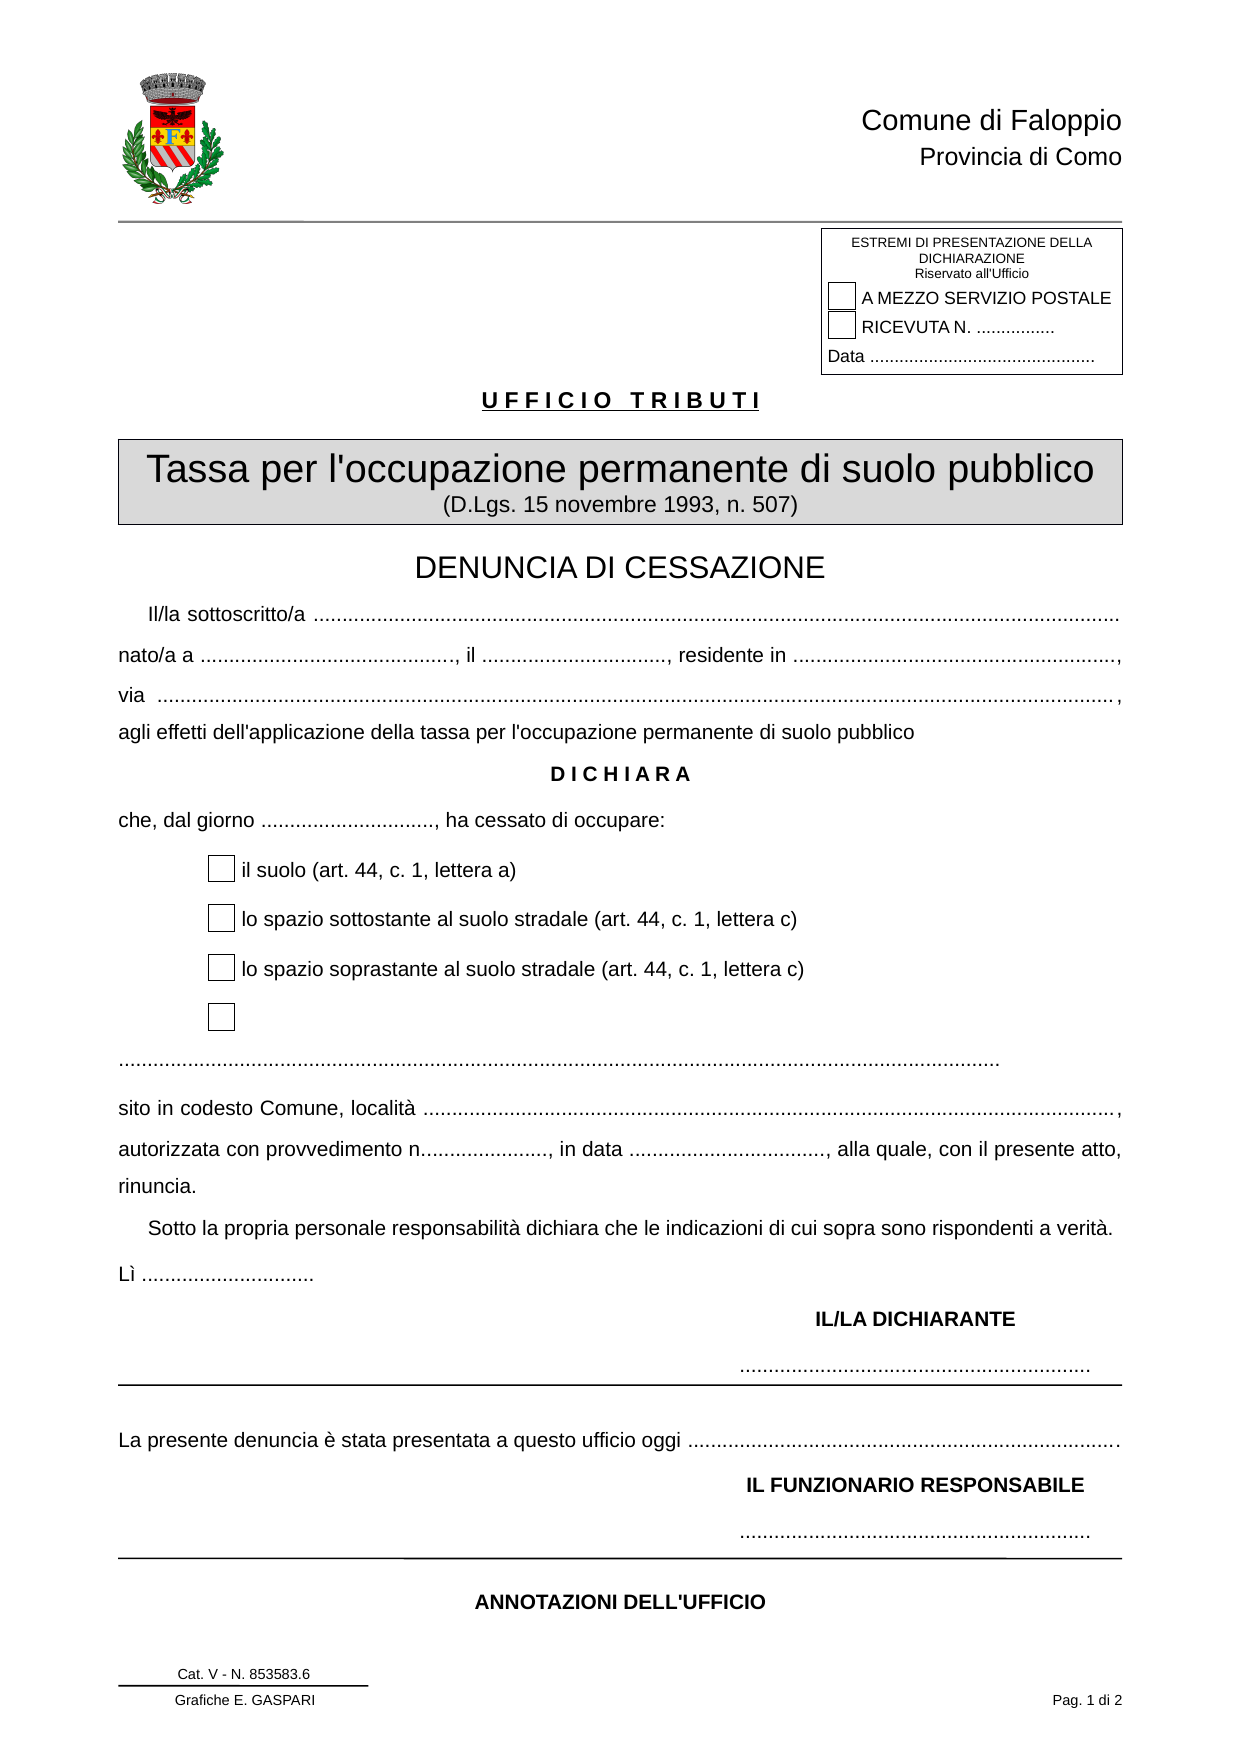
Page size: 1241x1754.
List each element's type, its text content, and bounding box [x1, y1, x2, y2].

text il suolo (art. 44, c. 1, lettera a) [118, 854, 1122, 883]
subtitle D I C H I A R A [118, 762, 1122, 786]
text IL/LA DICHIARANTE [709, 1307, 1122, 1331]
subtitle U F F I C I O T R I B U T I [118, 387, 1122, 413]
text ......................................................................................................................................................... [118, 1002, 1122, 1071]
text La presente denuncia è stata presentata a questo ufficio oggi ........................................................................... [118, 1424, 1122, 1453]
subtitle ANNOTAZIONI DELL'UFFICIO [118, 1590, 1122, 1614]
table_header [118, 228, 821, 374]
text Il/la sottoscritto/a ............................................................................................................................................ nato/a a ............................................, il ................................, residente in ........................................................, via ......................................................................................................................................................................, agli effetti dell'applicazione della tassa per l'occupazione permanente di suolo pubblico [118, 598, 1122, 744]
text Sotto la propria personale responsabilità dichiara che le indicazioni di cui sopra sono rispondenti a verità. [118, 1216, 1122, 1240]
table_header Tassa per l'occupazione permanente di suolo pubblico (D.Lgs. 15 novembre 1993, n. 507) [119, 440, 1122, 523]
text ............................................................. [709, 1515, 1122, 1544]
picture [122, 73, 224, 204]
text che, dal giorno .............................., ha cessato di occupare: [118, 804, 1122, 833]
subtitle DENUNCIA DI CESSAZIONE [118, 549, 1122, 585]
table_header ESTREMI DI PRESENTAZIONE DELLA DICHIARAZIONE Riservato all'Ufficio A MEZZO SERVIZIO POSTALE RICEVUTA N. ................ Data .............................................. [822, 229, 1122, 374]
text Lì .............................. [118, 1258, 1122, 1287]
text Provincia di Como [224, 142, 1122, 171]
text lo spazio sottostante al suolo stradale (art. 44, c. 1, lettera c) [118, 903, 1122, 932]
text lo spazio soprastante al suolo stradale (art. 44, c. 1, lettera c) [118, 953, 1122, 981]
text sito in codesto Comune, località ........................................................................................................................, autorizzata con provvedimento n......................, in data .................................., alla quale, con il presente atto, rinuncia. [118, 1092, 1122, 1197]
subtitle IL FUNZIONARIO RESPONSABILE [709, 1473, 1122, 1497]
text ............................................................. [709, 1349, 1122, 1378]
text Comune di Faloppio [224, 103, 1122, 137]
